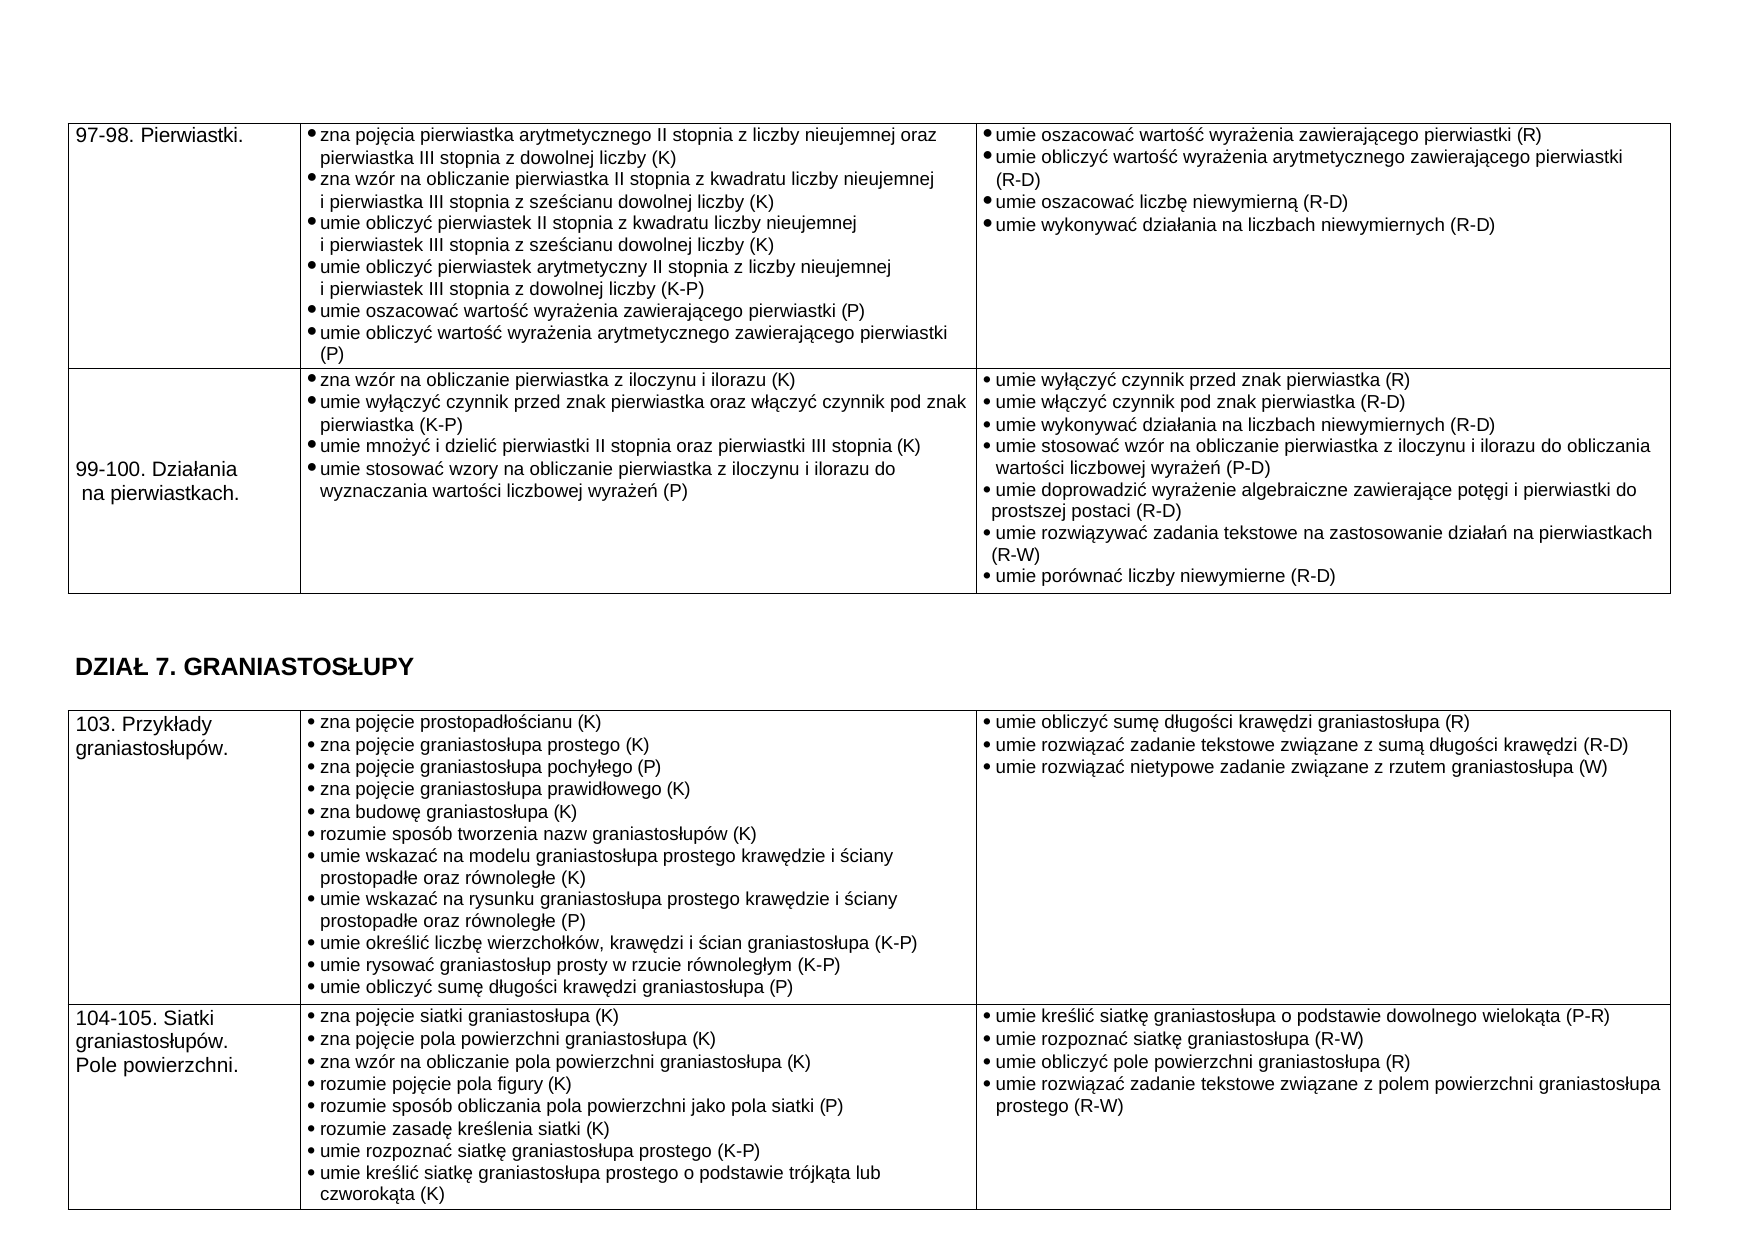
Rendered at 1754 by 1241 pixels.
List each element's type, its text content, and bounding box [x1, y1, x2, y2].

table_cell 104-105. Siatki graniastosłupów. Pole powierzchni. [69, 1005, 300, 1209]
table_header 103. Przykłady graniastosłupów. [69, 711, 300, 1004]
table_header zna pojęcie prostopadłościanu (K) zna pojęcie graniastosłupa prostego (K) zna pojęcie graniastosłupa pochyłego (P) zna pojęcie graniastosłupa prawidłowego (K) zna budowę graniastosłupa (K) rozumie sposób tworzenia nazw graniastosłupów (K) umie wskazać na modelu graniastosłupa prostego krawędzie i ściany prostopadłe oraz równoległe (K) umie wskazać na rysunku graniastosłupa prostego krawędzie i ściany prostopadłe oraz równoległe (P) umie określić liczbę wierzchołków, krawędzi i ścian graniastosłupa (K-P) umie rysować graniastosłup prosty w rzucie równoległym (K-P) umie obliczyć sumę długości krawędzi graniastosłupa (P) [301, 711, 976, 1004]
table_header umie obliczyć sumę długości krawędzi graniastosłupa (R) umie rozwiązać zadanie tekstowe związane z sumą długości krawędzi (R-D) umie rozwiązać nietypowe zadanie związane z rzutem graniastosłupa (W) [977, 711, 1670, 1004]
table_cell umie wyłączyć czynnik przed znak pierwiastka (R) umie włączyć czynnik pod znak pierwiastka (R-D) umie wykonywać działania na liczbach niewymiernych (R-D) umie stosować wzór na obliczanie pierwiastka z iloczynu i ilorazu do obliczania wartości liczbowej wyrażeń (P-D) umie doprowadzić wyrażenie algebraiczne zawierające potęgi i pierwiastki do prostszej postaci (R-D) umie rozwiązywać zadania tekstowe na zastosowanie działań na pierwiastkach (R-W) umie porównać liczby niewymierne (R-D) [977, 369, 1670, 592]
table_cell 99-100. Działania na pierwiastkach. [69, 369, 300, 592]
table_cell zna pojęcie siatki graniastosłupa (K) zna pojęcie pola powierzchni graniastosłupa (K) zna wzór na obliczanie pola powierzchni graniastosłupa (K) rozumie pojęcie pola figury (K) rozumie sposób obliczania pola powierzchni jako pola siatki (P) rozumie zasadę kreślenia siatki (K) umie rozpoznać siatkę graniastosłupa prostego (K-P) umie kreślić siatkę graniastosłupa prostego o podstawie trójkąta lub czworokąta (K) [301, 1005, 976, 1209]
table_header 97-98. Pierwiastki. [69, 124, 300, 368]
table_cell zna wzór na obliczanie pierwiastka z iloczynu i ilorazu (K) umie wyłączyć czynnik przed znak pierwiastka oraz włączyć czynnik pod znak pierwiastka (K-P) umie mnożyć i dzielić pierwiastki II stopnia oraz pierwiastki III stopnia (K) umie stosować wzory na obliczanie pierwiastka z iloczynu i ilorazu do wyznaczania wartości liczbowej wyrażeń (P) [301, 369, 976, 592]
table_header umie oszacować wartość wyrażenia zawierającego pierwiastki (R) umie obliczyć wartość wyrażenia arytmetycznego zawierającego pierwiastki (R-D) umie oszacować liczbę niewymierną (R-D) umie wykonywać działania na liczbach niewymiernych (R-D) [977, 124, 1670, 368]
table_header zna pojęcia pierwiastka arytmetycznego II stopnia z liczby nieujemnej oraz pierwiastka III stopnia z dowolnej liczby (K) zna wzór na obliczanie pierwiastka II stopnia z kwadratu liczby nieujemnej i pierwiastka III stopnia z sześcianu dowolnej liczby (K) umie obliczyć pierwiastek II stopnia z kwadratu liczby nieujemnej i pierwiastek III stopnia z sześcianu dowolnej liczby (K) umie obliczyć pierwiastek arytmetyczny II stopnia z liczby nieujemnej i pierwiastek III stopnia z dowolnej liczby (K-P) umie oszacować wartość wyrażenia zawierającego pierwiastki (P) umie obliczyć wartość wyrażenia arytmetycznego zawierającego pierwiastki (P) [301, 124, 976, 368]
table_cell umie kreślić siatkę graniastosłupa o podstawie dowolnego wielokąta (P-R) umie rozpoznać siatkę graniastosłupa (R-W) umie obliczyć pole powierzchni graniastosłupa (R) umie rozwiązać zadanie tekstowe związane z polem powierzchni graniastosłupa prostego (R-W) [977, 1005, 1670, 1209]
text DZIAŁ 7. GRANIASTOSŁUPY [75, 652, 1704, 681]
